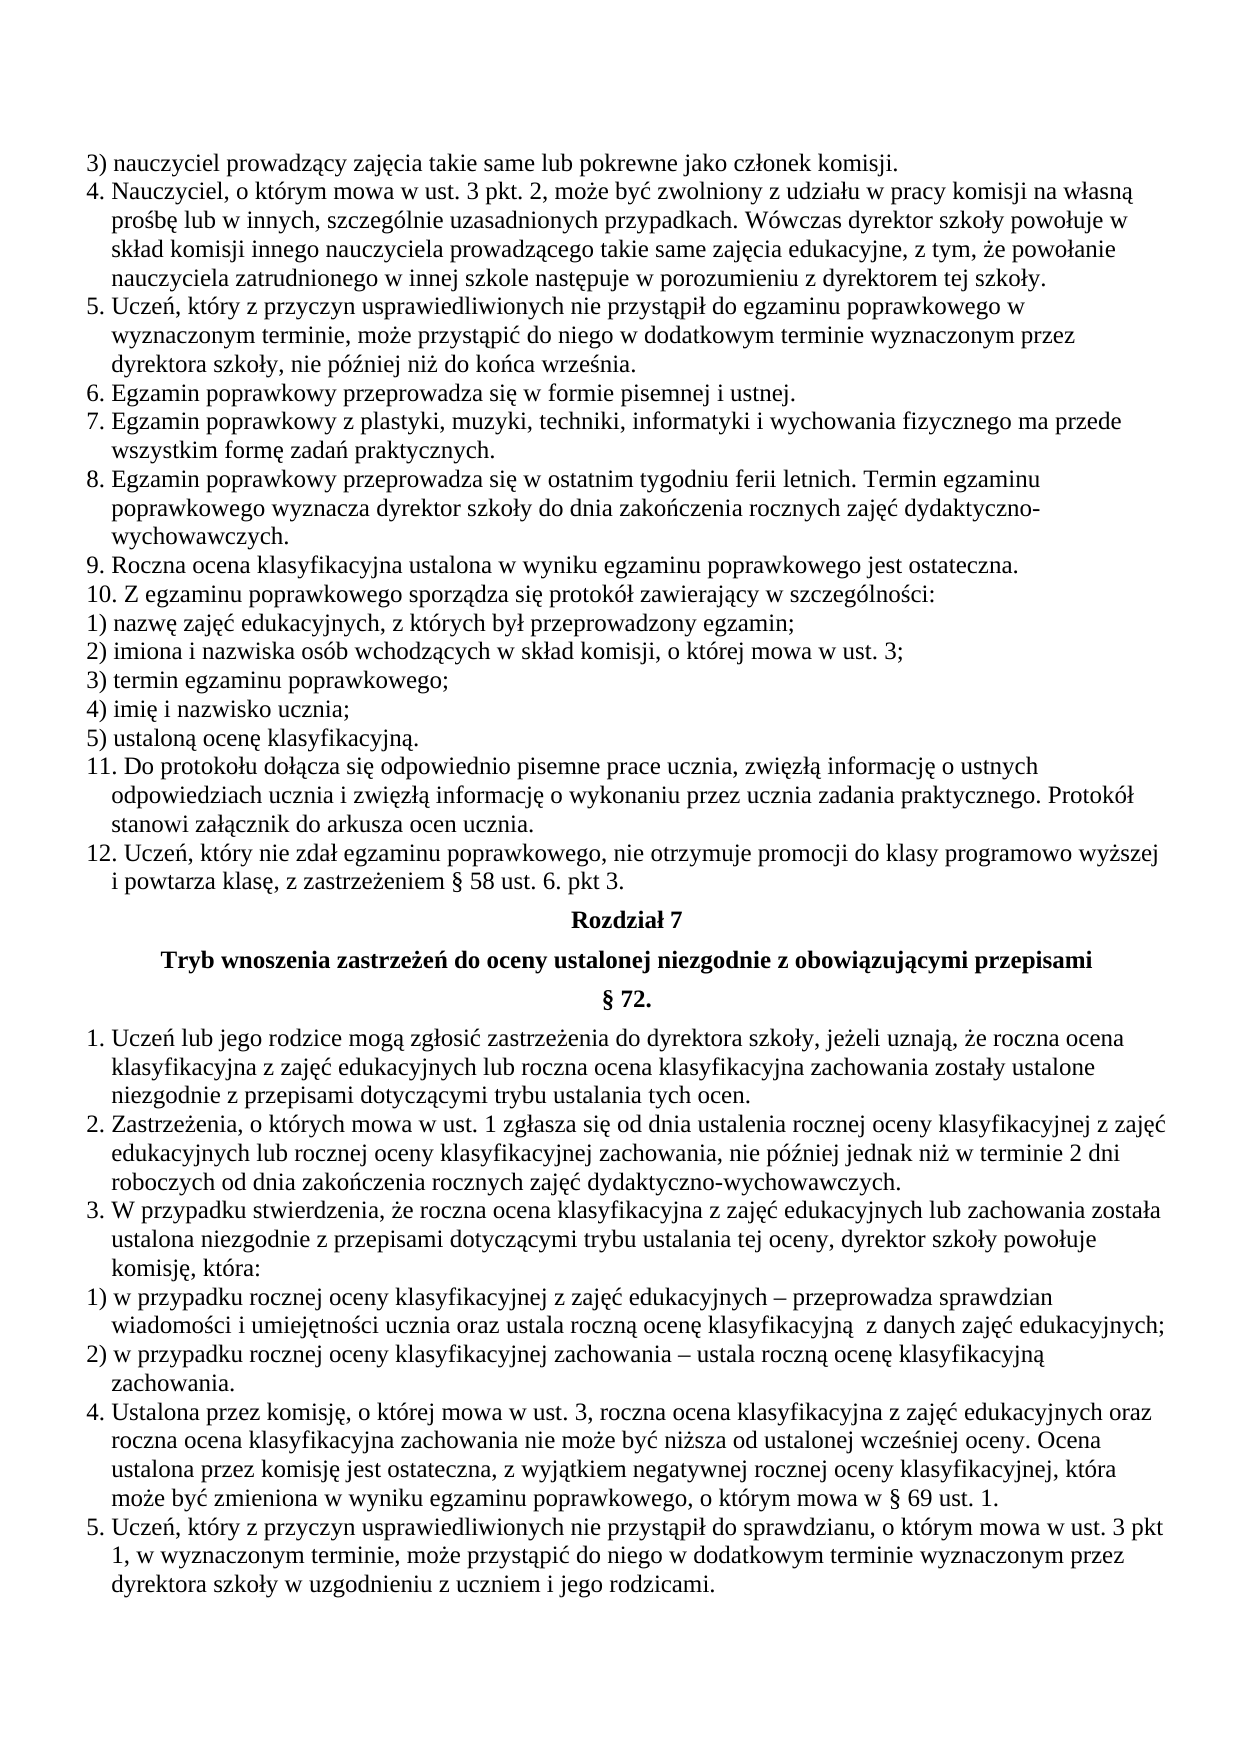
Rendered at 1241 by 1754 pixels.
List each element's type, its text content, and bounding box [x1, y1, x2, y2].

text 1. Uczeń lub jego rodzice mogą zgłosić zastrzeżenia do dyrektora szkoły, jeżeli uznają, że roczna ocena [86, 1023, 1167, 1052]
text § 72. [86, 984, 1167, 1013]
text 1) w przypadku rocznej oceny klasyfikacyjnej z zajęć edukacyjnych – przeprowadza sprawdzian [86, 1282, 1167, 1311]
text 10. Z egzaminu poprawkowego sporządza się protokół zawierający w szczególności: [86, 579, 1167, 608]
text dyrektora szkoły w uzgodnieniu z uczniem i jego rodzicami. [86, 1569, 1167, 1598]
text 9. Roczna ocena klasyfikacyjna ustalona w wyniku egzaminu poprawkowego jest ostateczna. [86, 550, 1167, 579]
text 5. Uczeń, który z przyczyn usprawiedliwionych nie przystąpił do sprawdzianu, o którym mowa w ust. 3 pkt [86, 1512, 1167, 1541]
text Tryb wnoszenia zastrzeżeń do oceny ustalonej niezgodnie z obowiązującymi przepisami [86, 945, 1167, 973]
text wychowawczych. [86, 521, 1167, 550]
text 5. Uczeń, który z przyczyn usprawiedliwionych nie przystąpił do egzaminu poprawkowego w [86, 291, 1167, 320]
text 7. Egzamin poprawkowy z plastyki, muzyki, techniki, informatyki i wychowania fizycznego ma przede [86, 406, 1167, 435]
text 3) termin egzaminu poprawkowego; [86, 665, 1167, 694]
text zachowania. [86, 1368, 1167, 1397]
text poprawkowego wyznacza dyrektor szkoły do dnia zakończenia rocznych zajęć dydaktyczno- [86, 493, 1167, 521]
text odpowiedziach ucznia i zwięzłą informację o wykonaniu przez ucznia zadania praktycznego. Protokół [86, 780, 1167, 809]
text roboczych od dnia zakończenia rocznych zajęć dydaktyczno-wychowawczych. 3. W przypadku stwierdzenia, że roczna ocena klasyfikacyjna z zajęć edukacyjnych lub zachowania została [86, 1167, 1167, 1224]
text skład komisji innego nauczyciela prowadzącego takie same zajęcia edukacyjne, z tym, że powołanie [86, 234, 1167, 263]
text 4) imię i nazwisko ucznia; [86, 694, 1167, 723]
text 1) nazwę zajęć edukacyjnych, z których był przeprowadzony egzamin; [86, 608, 1167, 636]
text i powtarza klasę, z zastrzeżeniem § 58 ust. 6. pkt 3. [86, 866, 1167, 895]
text wyznaczonym terminie, może przystąpić do niego w dodatkowym terminie wyznaczonym przez [86, 320, 1167, 349]
text edukacyjnych lub rocznej oceny klasyfikacyjnej zachowania, nie później jednak niż w terminie 2 dni [86, 1138, 1167, 1167]
text roczna ocena klasyfikacyjna zachowania nie może być niższa od ustalonej wcześniej oceny. Ocena [86, 1426, 1167, 1454]
text komisję, która: [86, 1253, 1167, 1282]
text dyrektora szkoły, nie później niż do końca września. [86, 349, 1167, 378]
text ustalona przez komisję jest ostateczna, z wyjątkiem negatywnej rocznej oceny klasyfikacyjnej, która [86, 1454, 1167, 1483]
text 11. Do protokołu dołącza się odpowiednio pisemne prace ucznia, zwięzłą informację o ustnych [86, 751, 1167, 780]
text 2. Zastrzeżenia, o których mowa w ust. 1 zgłasza się od dnia ustalenia rocznej oceny klasyfikacyjnej z zajęć [86, 1109, 1167, 1138]
text 1, w wyznaczonym terminie, może przystąpić do niego w dodatkowym terminie wyznaczonym przez [86, 1541, 1167, 1569]
text 6. Egzamin poprawkowy przeprowadza się w formie pisemnej i ustnej. [86, 378, 1167, 406]
text 2) imiona i nazwiska osób wchodzących w skład komisji, o której mowa w ust. 3; [86, 636, 1167, 665]
text klasyfikacyjna z zajęć edukacyjnych lub roczna ocena klasyfikacyjna zachowania zostały ustalone [86, 1052, 1167, 1081]
text może być zmieniona w wyniku egzaminu poprawkowego, o którym mowa w § 69 ust. 1. [86, 1483, 1167, 1512]
text 8. Egzamin poprawkowy przeprowadza się w ostatnim tygodniu ferii letnich. Termin egzaminu [86, 464, 1167, 493]
text 3) nauczyciel prowadzący zajęcia takie same lub pokrewne jako członek komisji. [86, 148, 1167, 176]
text wszystkim formę zadań praktycznych. [86, 435, 1167, 464]
text niezgodnie z przepisami dotyczącymi trybu ustalania tych ocen. [86, 1081, 1167, 1109]
text 2) w przypadku rocznej oceny klasyfikacyjnej zachowania – ustala roczną ocenę klasyfikacyjną [86, 1339, 1167, 1368]
text prośbę lub w innych, szczególnie uzasadnionych przypadkach. Wówczas dyrektor szkoły powołuje w [86, 205, 1167, 234]
text Rozdział 7 [86, 906, 1167, 934]
text nauczyciela zatrudnionego w innej szkole następuje w porozumieniu z dyrektorem tej szkoły. [86, 263, 1167, 291]
text 5) ustaloną ocenę klasyfikacyjną. [86, 723, 1167, 751]
text stanowi załącznik do arkusza ocen ucznia. [86, 809, 1167, 838]
text wiadomości i umiejętności ucznia oraz ustala roczną ocenę klasyfikacyjną z danych zajęć edukacyjnych; [86, 1311, 1167, 1339]
text 12. Uczeń, który nie zdał egzaminu poprawkowego, nie otrzymuje promocji do klasy programowo wyższej [86, 838, 1167, 866]
text ustalona niezgodnie z przepisami dotyczącymi trybu ustalania tej oceny, dyrektor szkoły powołuje [86, 1224, 1167, 1253]
text 4. Ustalona przez komisję, o której mowa w ust. 3, roczna ocena klasyfikacyjna z zajęć edukacyjnych oraz [86, 1397, 1167, 1426]
text 4. Nauczyciel, o którym mowa w ust. 3 pkt. 2, może być zwolniony z udziału w pracy komisji na własną [86, 176, 1167, 205]
